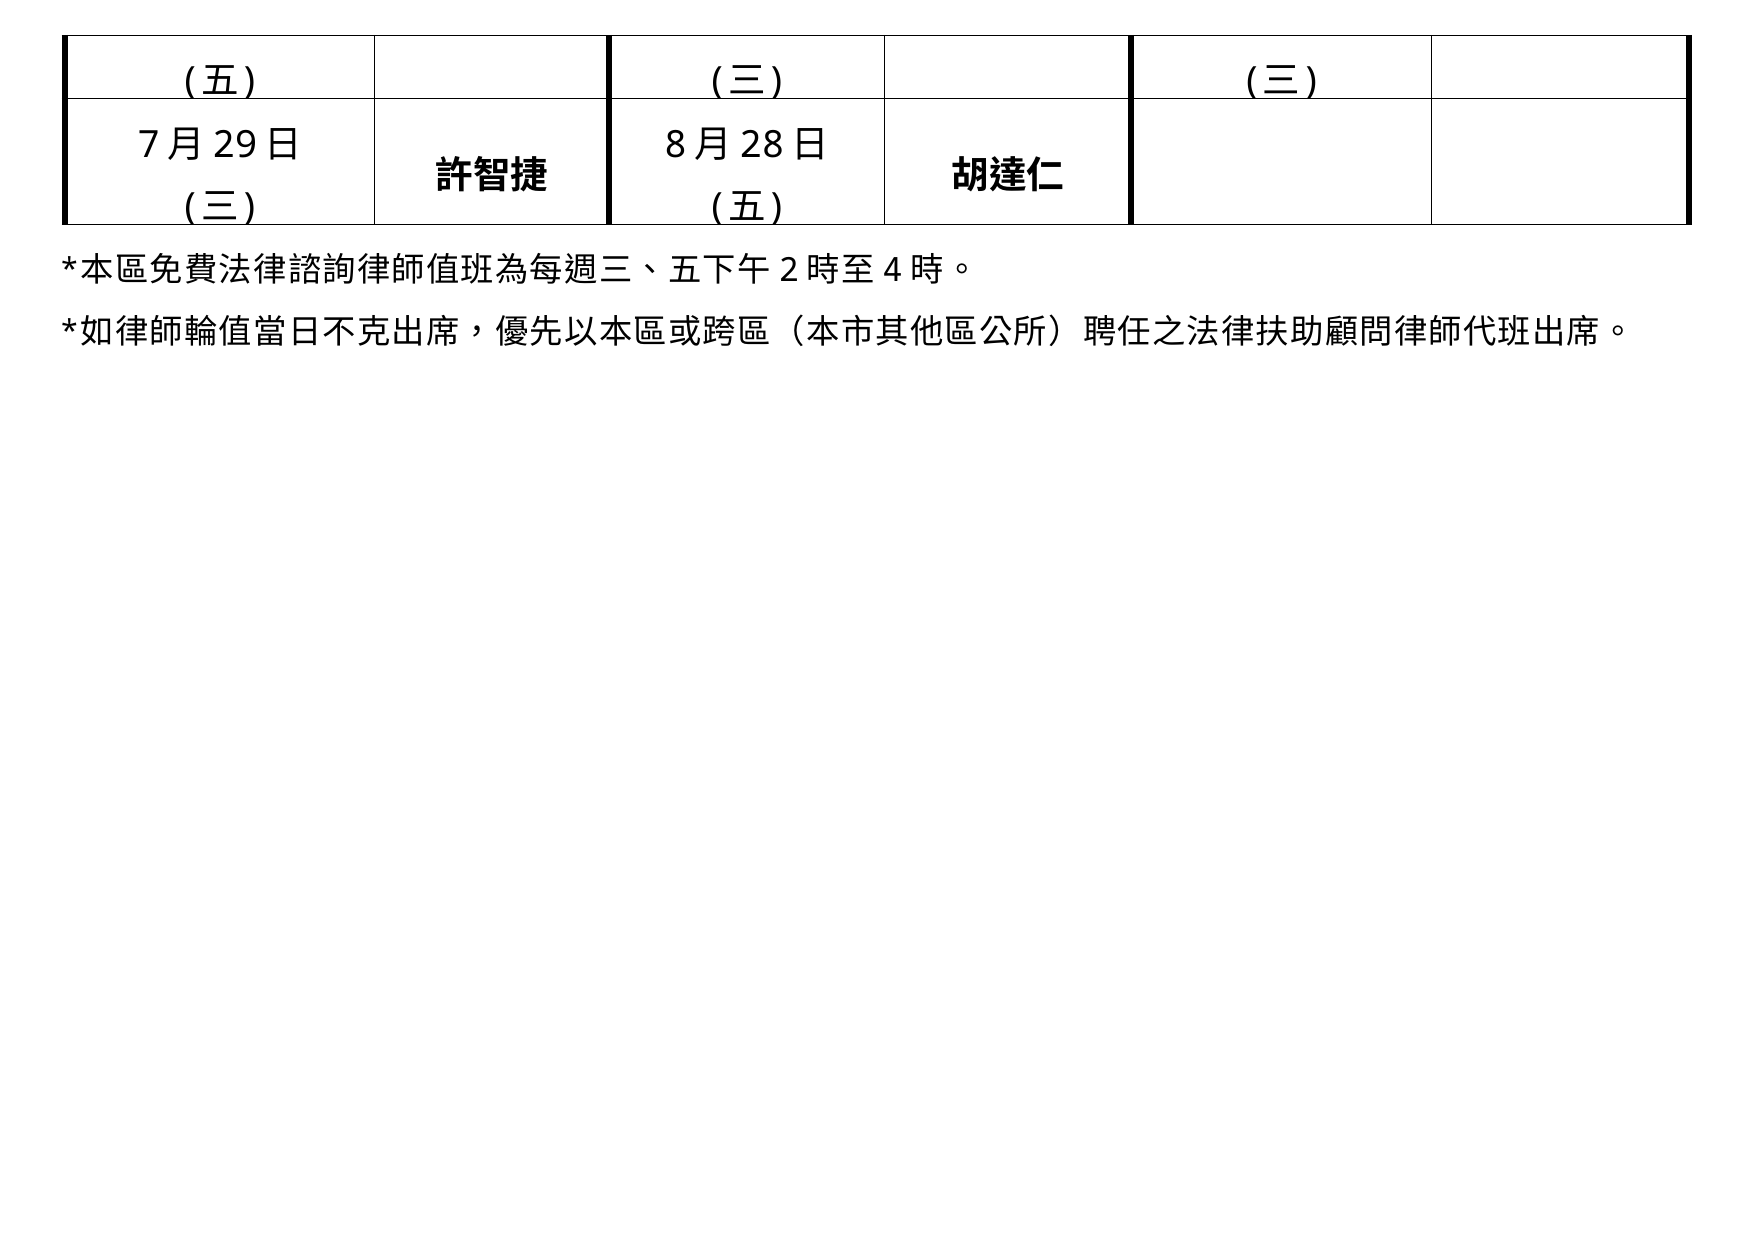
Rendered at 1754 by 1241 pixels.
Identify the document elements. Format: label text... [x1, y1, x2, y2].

text *如律師輪值當日不克出席，優先以本區或跨區（本市其他區公所）聘任之法律扶助顧問律師代班出席。 [59, 288, 1695, 350]
table_cell 7月29日 (三) [68, 99, 374, 224]
table_cell 胡達仁 [885, 99, 1128, 224]
table_cell (三) [1134, 36, 1431, 98]
table_cell [885, 36, 1128, 98]
table_cell [1432, 99, 1686, 224]
table_cell (三) [612, 36, 884, 98]
table_cell 許智捷 [375, 99, 606, 224]
table_cell (五) [68, 36, 374, 98]
text *本區免費法律諮詢律師值班為每週三、五下午2時至4時。 [59, 225, 1695, 288]
table_cell [1134, 99, 1431, 224]
table_cell [375, 36, 606, 98]
table_cell 8月28日 (五) [612, 99, 884, 224]
table_cell [1432, 36, 1686, 98]
